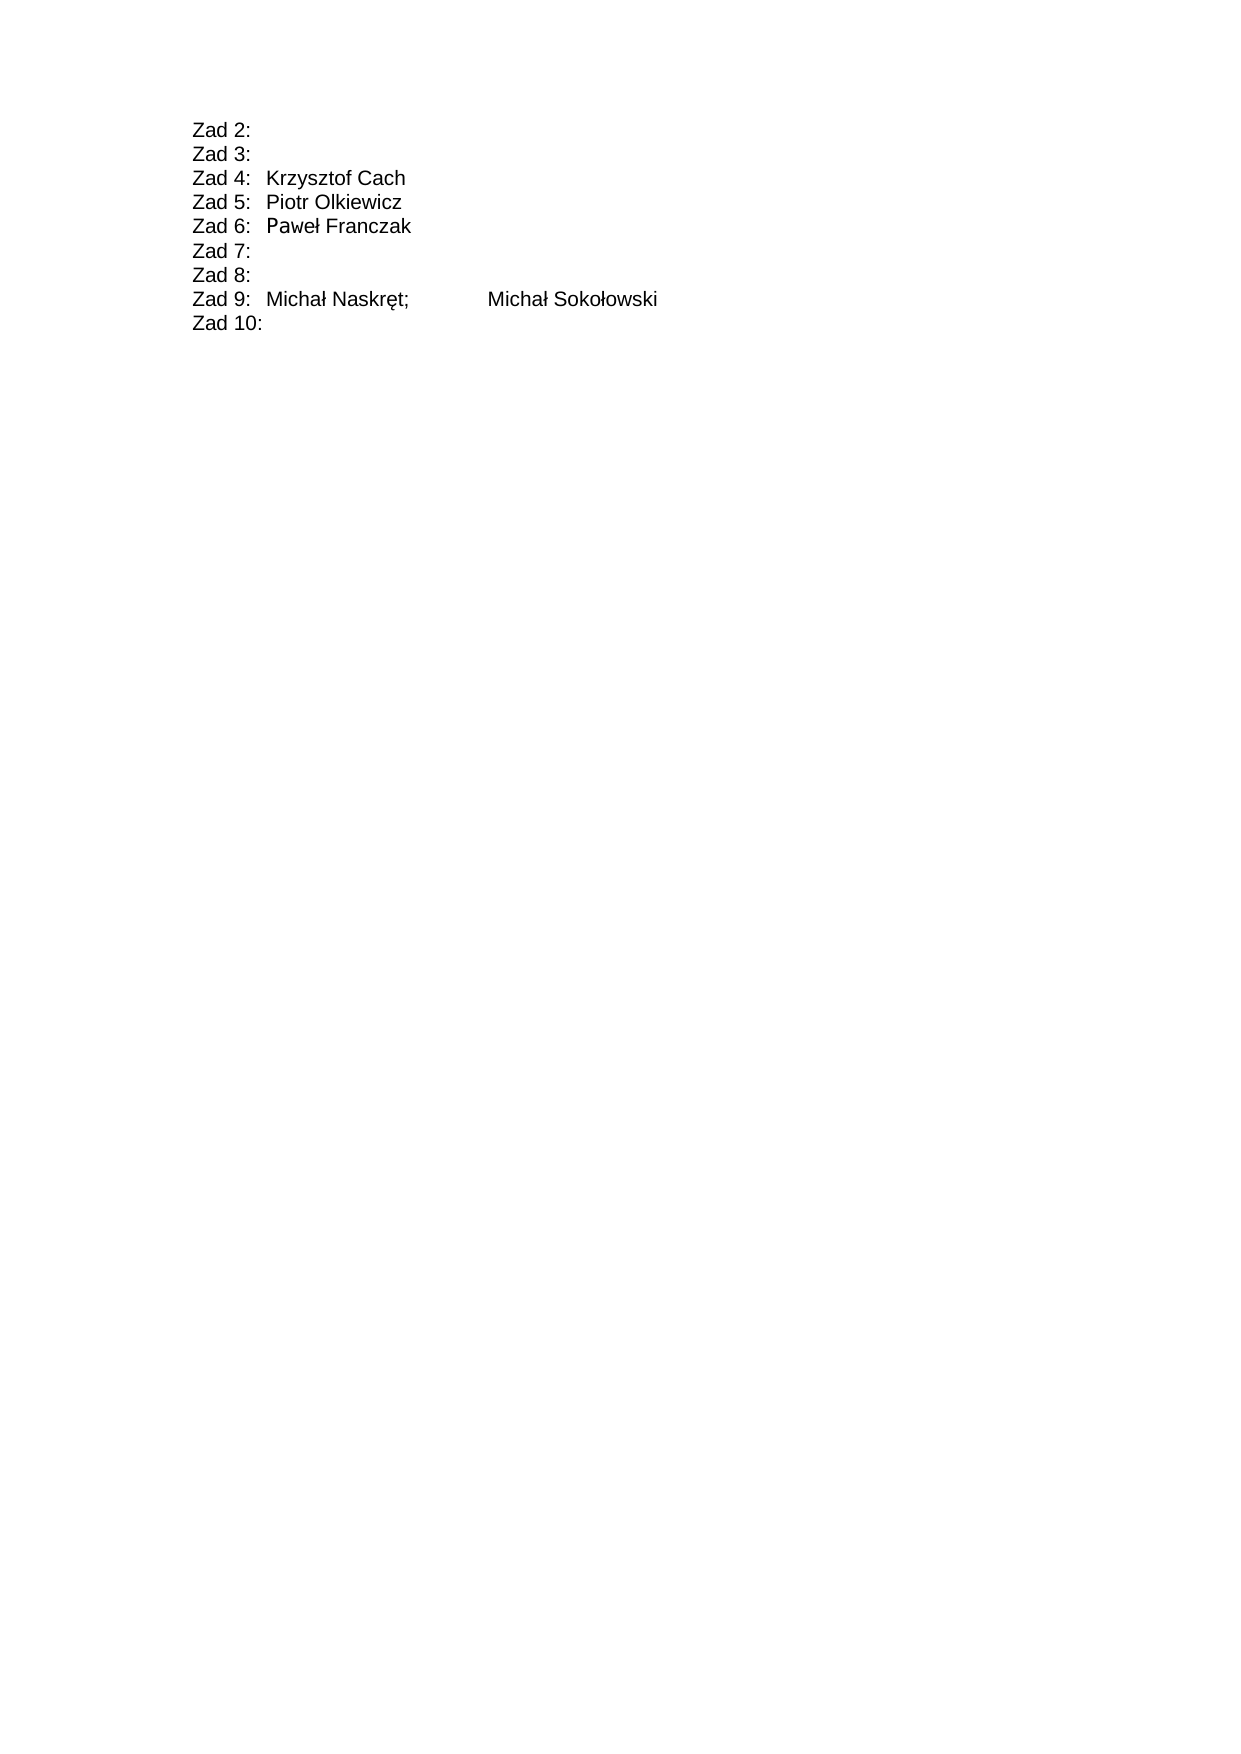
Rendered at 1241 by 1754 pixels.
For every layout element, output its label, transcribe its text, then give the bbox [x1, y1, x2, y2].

text Zad 5: Piotr Olkiewicz [192, 190, 1122, 214]
text Zad 2: [192, 118, 1122, 142]
text Zad 9: Michał Naskręt; Michał Sokołowski [192, 286, 1122, 310]
text Zad 4: Krzysztof Cach [192, 166, 1122, 190]
text Zad 6: Paweł Franczak [192, 214, 1122, 238]
text Zad 10: [192, 310, 1122, 334]
text Zad 7: [192, 238, 1122, 262]
text Zad 3: [192, 142, 1122, 166]
text Zad 8: [192, 262, 1122, 286]
